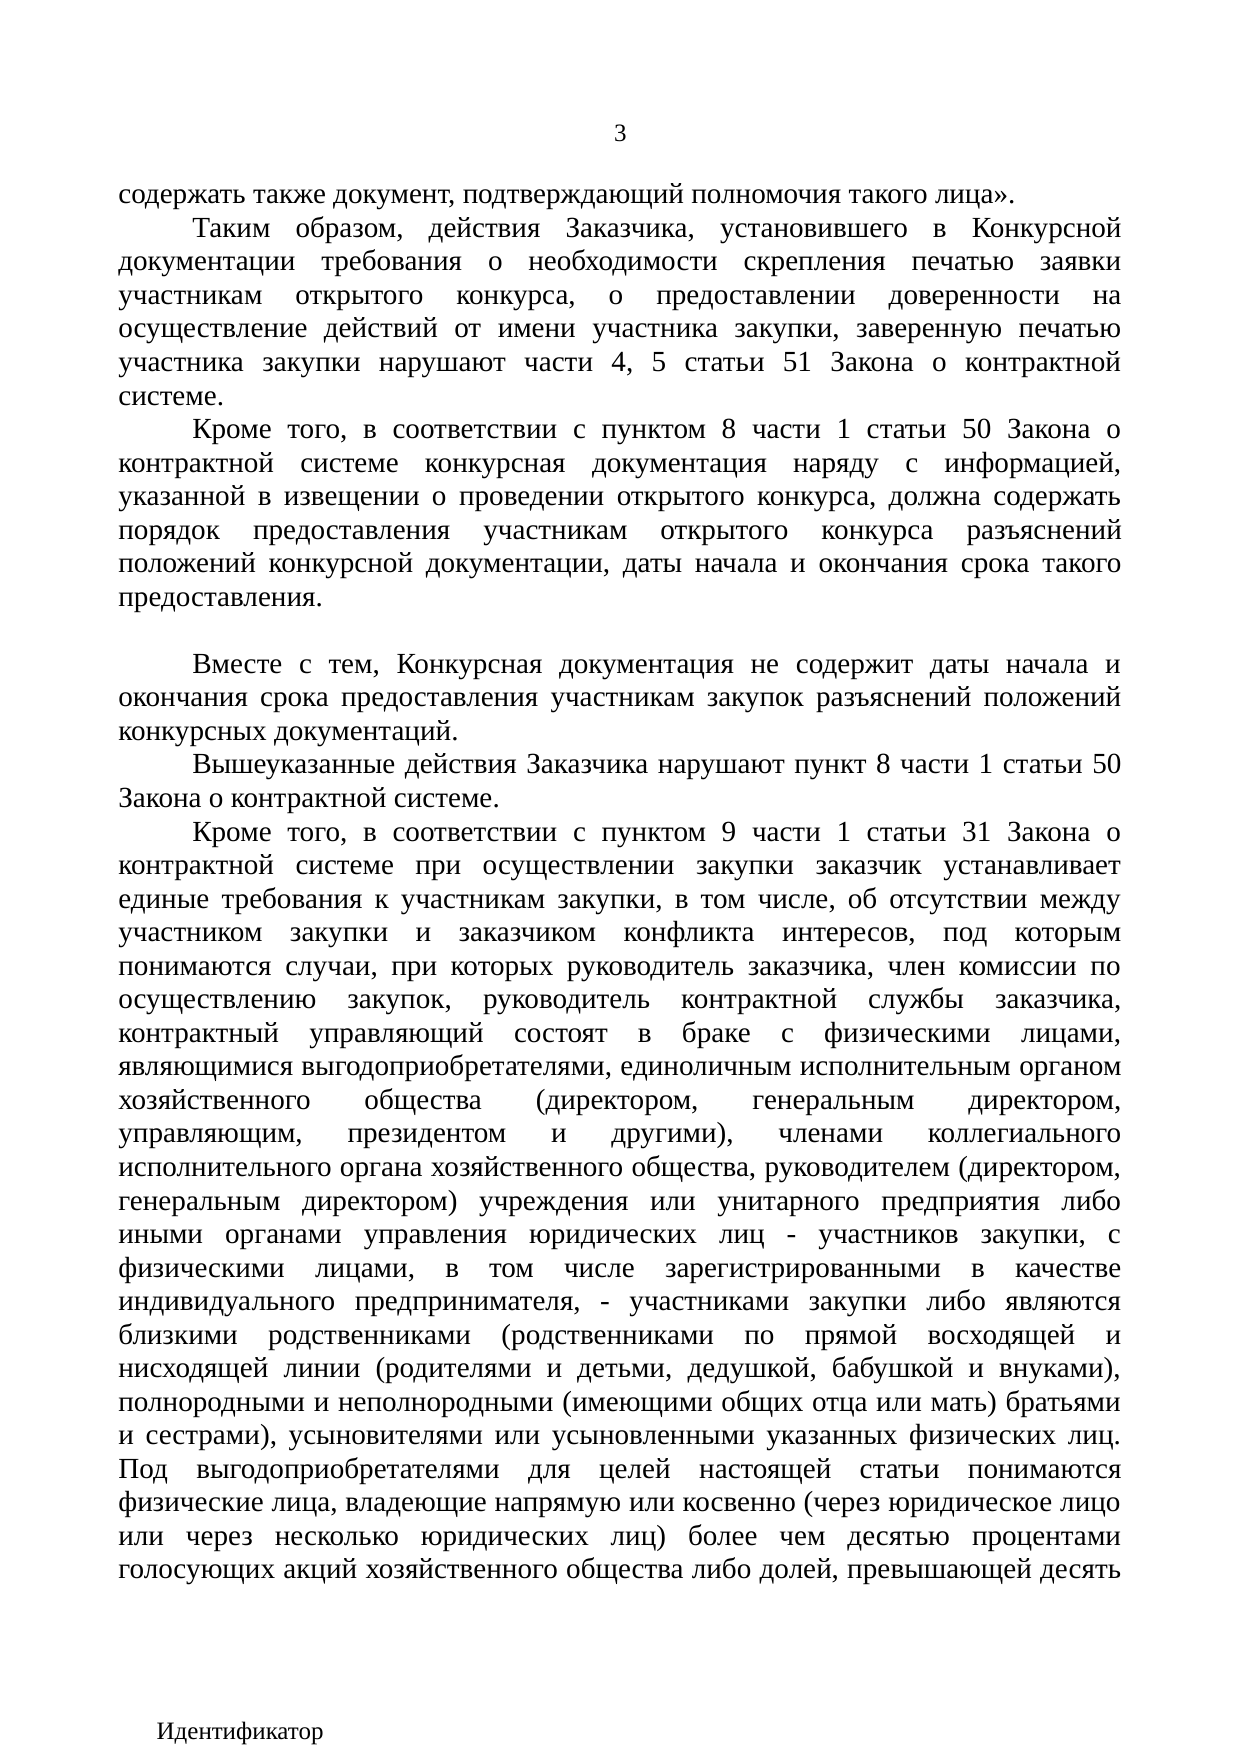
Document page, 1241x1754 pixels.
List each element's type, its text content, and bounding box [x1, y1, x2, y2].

text Таким образом, действия Заказчика, установившего в Конкурсной документации требования о необходимости скрепления печатью заявки участникам открытого конкурса, о предоставлении доверенности на осуществление действий от имени участника закупки, заверенную печатью участника закупки нарушают части 4, 5 статьи 51 Закона о контрактной системе. [118, 210, 1122, 411]
text Вместе с тем, Конкурсная документация не содержит даты начала и окончания срока предоставления участникам закупок разъяснений положений конкурсных документаций. [118, 646, 1122, 747]
text Кроме того, в соответствии с пунктом 8 части 1 статьи 50 Закона о контрактной системе конкурсная документация наряду с информацией, указанной в извещении о проведении открытого конкурса, должна содержать порядок предоставления участникам открытого конкурса разъяснений положений конкурсной документации, даты начала и окончания срока такого предоставления. [118, 411, 1122, 612]
text содержать также документ, подтверждающий полномочия такого лица». [118, 176, 1122, 210]
text Вышеуказанные действия Заказчика нарушают пункт 8 части 1 статьи 50 Закона о контрактной системе. [118, 747, 1122, 814]
text Кроме того, в соответствии с пунктом 9 части 1 статьи 31 Закона о контрактной системе при осуществлении закупки заказчик устанавливает единые требования к участникам закупки, в том числе, об отсутствии между участником закупки и заказчиком конфликта интересов, под которым понимаются случаи, при которых руководитель заказчика, член комиссии по осуществлению закупок, руководитель контрактной службы заказчика, контрактный управляющий состоят в браке с физическими лицами, являющимися выгодоприобретателями, единоличным исполнительным органом хозяйственного общества (директором, генеральным директором, управляющим, президентом и другими), членами коллегиального исполнительного органа хозяйственного общества, руководителем (директором, генеральным директором) учреждения или унитарного предприятия либо иными органами управления юридических лиц - участников закупки, с физическими лицами, в том числе зарегистрированными в качестве индивидуального предпринимателя, - участниками закупки либо являются близкими родственниками (родственниками по прямой восходящей и нисходящей линии (родителями и детьми, дедушкой, бабушкой и внуками), полнородными и неполнородными (имеющими общих отца или мать) братьями и сестрами), усыновителями или усыновленными указанных физических лиц. Под выгодоприобретателями для целей настоящей статьи понимаются физические лица, владеющие напрямую или косвенно (через юридическое лицо или через несколько юридических лиц) более чем десятью процентами голосующих акций хозяйственного общества либо долей, превышающей десять [118, 814, 1122, 1585]
